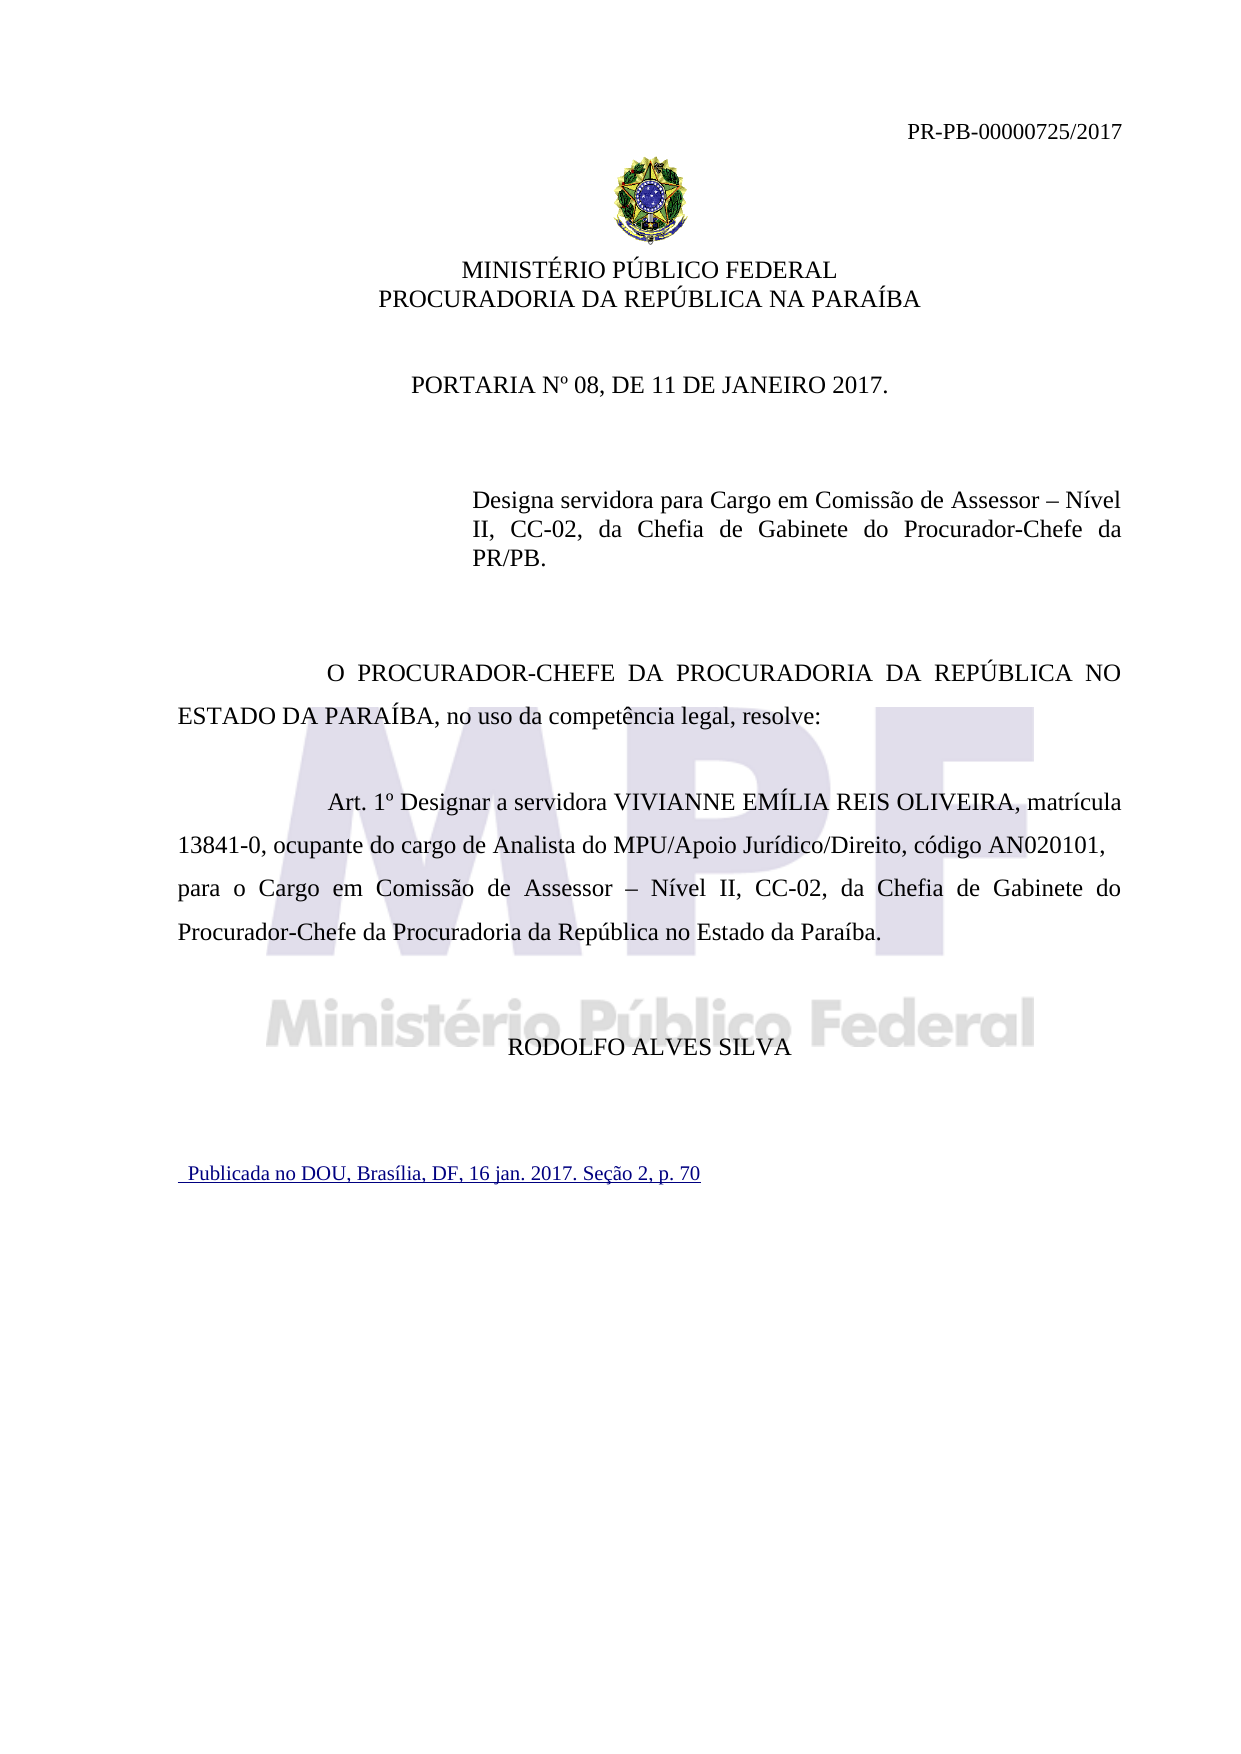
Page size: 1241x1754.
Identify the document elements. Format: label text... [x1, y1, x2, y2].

text Publicada no DOU, Brasília, DF, 16 jan. 2017. Seção 2, p. 70 [177, 1161, 1122, 1185]
picture [266, 730, 1034, 787]
text PR-PB-00000725/2017 [177, 118, 1122, 144]
subtitle PROCURADORIA DA REPÚBLICA NA PARAÍBA [177, 284, 1122, 313]
text O PROCURADOR-CHEFE DA PROCURADORIA DA REPÚBLICA NO ESTADO DA PARAÍBA, no uso da competência legal, resolve: [177, 658, 1122, 730]
text Designa servidora para Cargo em Comissão de Assessor – Nível II, CC-02, da Chefia de Gabinete do Procurador-Chefe da PR/PB. [472, 485, 1122, 572]
picture [266, 859, 1034, 873]
text RODOLFO ALVES SILVA [177, 1032, 1122, 1060]
text Art. 1º Designar a servidora VIVIANNE EMÍLIA REIS OLIVEIRA, matrícula 13841-0, ocupante do cargo de Analista do MPU/Apoio Jurídico/Direito, código AN020101, [177, 787, 1122, 859]
text MINISTÉRIO PÚBLICO FEDERAL [177, 255, 1122, 284]
picture [266, 945, 1034, 1032]
text para o Cargo em Comissão de Assessor – Nível II, CC-02, da Chefia de Gabinete do Procurador-Chefe da Procuradoria da República no Estado da Paraíba. [177, 873, 1122, 945]
text PORTARIA Nº 08, DE 11 DE JANEIRO 2017. [177, 370, 1122, 399]
